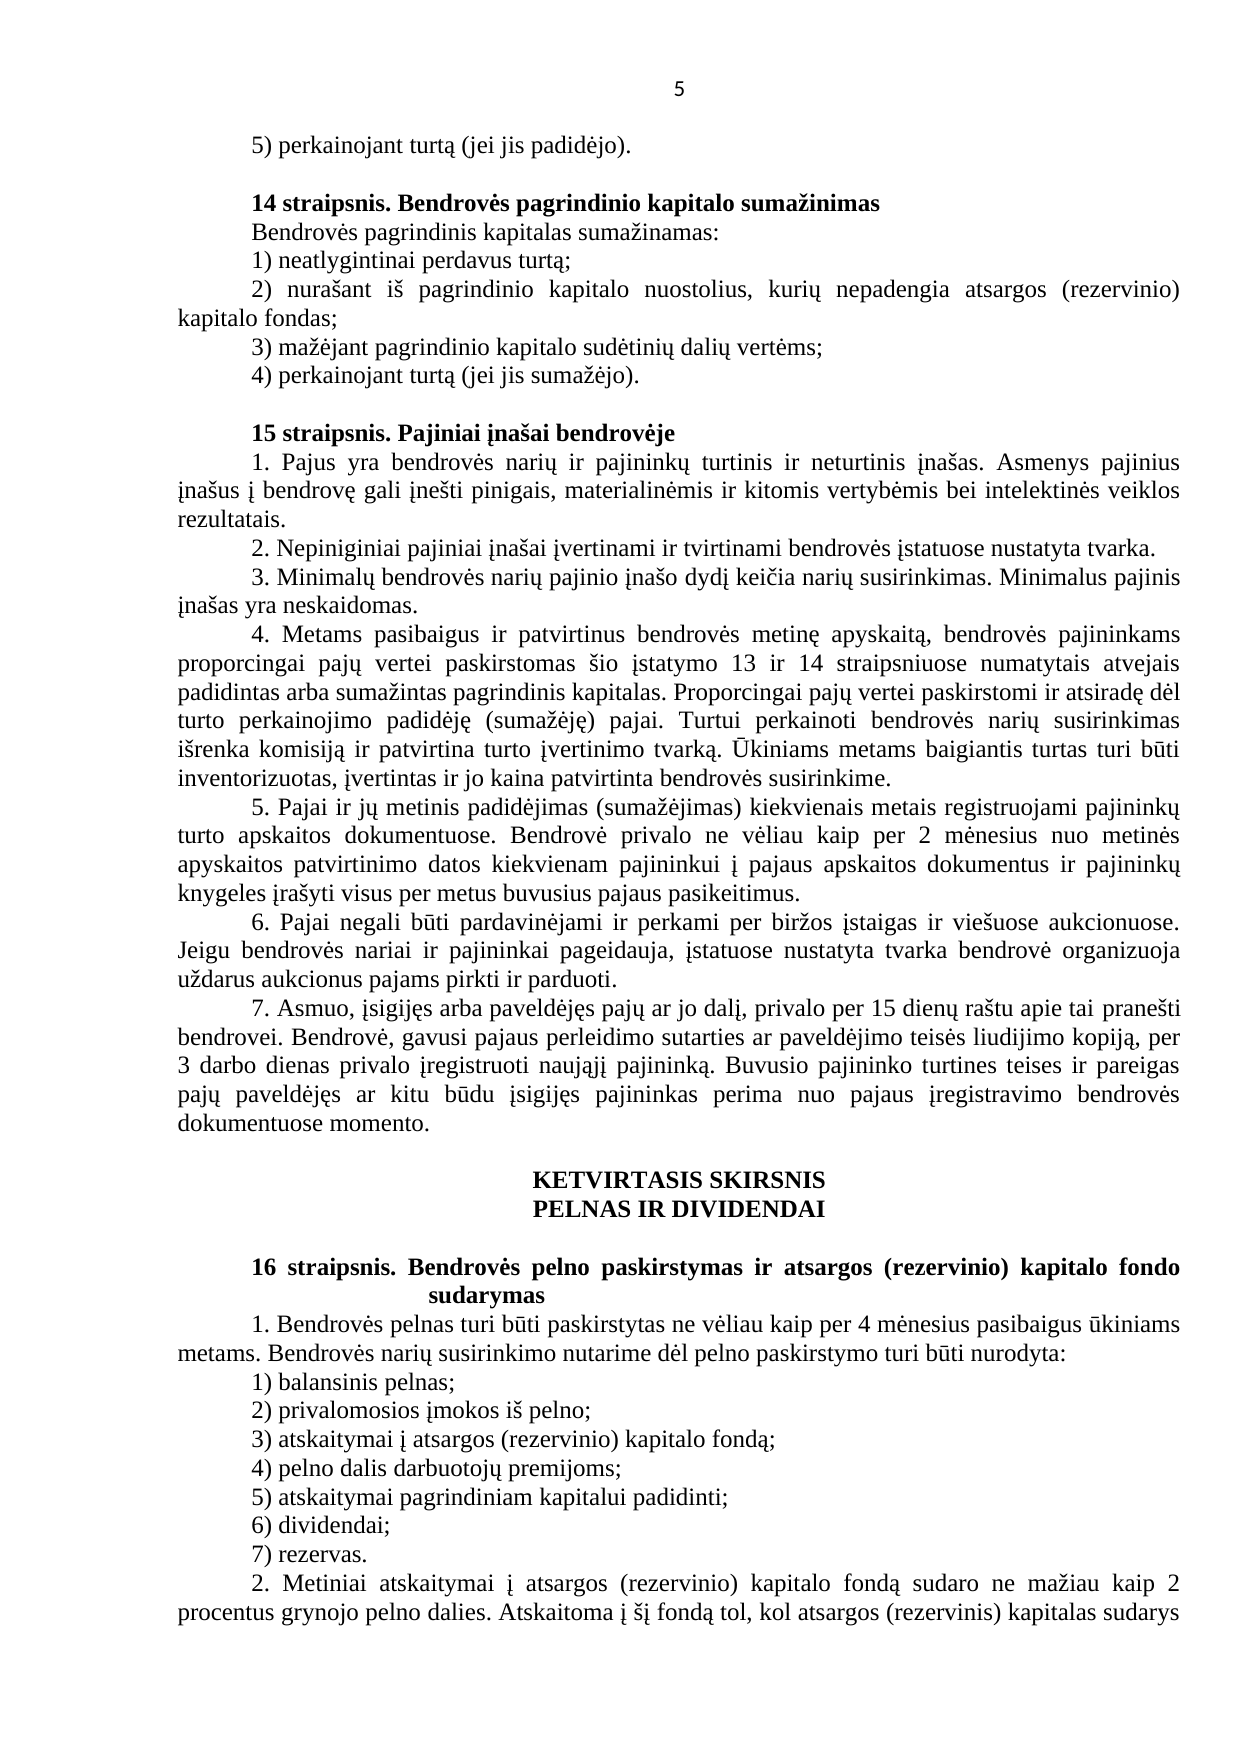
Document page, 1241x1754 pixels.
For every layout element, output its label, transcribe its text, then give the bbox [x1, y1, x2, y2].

text 4. Metams pasibaigus ir patvirtinus bendrovės metinę apyskaitą, bendrovės pajininkams proporcingai pajų vertei paskirstomas šio įstatymo 13 ir 14 straipsniuose numatytais atvejais padidintas arba sumažintas pagrindinis kapitalas. Proporcingai pajų vertei paskirstomi ir atsiradę dėl turto perkainojimo padidėję (sumažėję) pajai. Turtui perkainoti bendrovės narių susirinkimas išrenka komisiją ir patvirtina turto įvertinimo tvarką. Ūkiniams metams baigiantis turtas turi būti inventorizuotas, įvertintas ir jo kaina patvirtinta bendrovės susirinkime. [177, 619, 1181, 792]
text 1) balansinis pelnas; [177, 1367, 1181, 1396]
text 6) dividendai; [177, 1511, 1181, 1539]
text 3) atskaitymai į atsargos (rezervinio) kapitalo fondą; [177, 1424, 1181, 1453]
text 5) atskaitymai pagrindiniam kapitalui padidinti; [177, 1482, 1181, 1511]
text KETVIRTASIS SKIRSNIS [177, 1166, 1181, 1194]
text 7) rezervas. [177, 1539, 1181, 1568]
text 5. Pajai ir jų metinis padidėjimas (sumažėjimas) kiekvienais metais registruojami pajininkų turto apskaitos dokumentuose. Bendrovė privalo ne vėliau kaip per 2 mėnesius nuo metinės apyskaitos patvirtinimo datos kiekvienam pajininkui į pajaus apskaitos dokumentus ir pajininkų knygeles įrašyti visus per metus buvusius pajaus pasikeitimus. [177, 792, 1181, 907]
text 6. Pajai negali būti pardavinėjami ir perkami per biržos įstaigas ir viešuose aukcionuose. Jeigu bendrovės nariai ir pajininkai pageidauja, įstatuose nustatyta tvarka bendrovė organizuoja uždarus aukcionus pajams pirkti ir parduoti. [177, 907, 1181, 993]
text 2. Nepiniginiai pajiniai įnašai įvertinami ir tvirtinami bendrovės įstatuose nustatyta tvarka. [177, 533, 1181, 562]
text 2) privalomosios įmokos iš pelno; [177, 1396, 1181, 1424]
text 3. Minimalų bendrovės narių pajinio įnašo dydį keičia narių susirinkimas. Minimalus pajinis įnašas yra neskaidomas. [177, 562, 1181, 619]
text 15 straipsnis. Pajiniai įnašai bendrovėje [177, 418, 1181, 447]
text 1) neatlygintinai perdavus turtą; [177, 246, 1181, 274]
text 14 straipsnis. Bendrovės pagrindinio kapitalo sumažinimas [177, 188, 1181, 217]
text 2. Metiniai atskaitymai į atsargos (rezervinio) kapitalo fondą sudaro ne mažiau kaip 2 procentus grynojo pelno dalies. Atskaitoma į šį fondą tol, kol atsargos (rezervinis) kapitalas sudarys [177, 1568, 1181, 1626]
text 1. Pajus yra bendrovės narių ir pajininkų turtinis ir neturtinis įnašas. Asmenys pajinius įnašus į bendrovę gali įnešti pinigais, materialinėmis ir kitomis vertybėmis bei intelektinės veiklos rezultatais. [177, 447, 1181, 533]
text 16 straipsnis. Bendrovės pelno paskirstymas ir atsargos (rezervinio) kapitalo fondo sudarymas [251, 1252, 1181, 1309]
text 4) pelno dalis darbuotojų premijoms; [177, 1453, 1181, 1482]
text 7. Asmuo, įsigijęs arba paveldėjęs pajų ar jo dalį, privalo per 15 dienų raštu apie tai pranešti bendrovei. Bendrovė, gavusi pajaus perleidimo sutarties ar paveldėjimo teisės liudijimo kopiją, per 3 darbo dienas privalo įregistruoti naująjį pajininką. Buvusio pajininko turtines teises ir pareigas pajų paveldėjęs ar kitu būdu įsigijęs pajininkas perima nuo pajaus įregistravimo bendrovės dokumentuose momento. [177, 993, 1181, 1137]
text Bendrovės pagrindinis kapitalas sumažinamas: [177, 217, 1181, 246]
text 3) mažėjant pagrindinio kapitalo sudėtinių dalių vertėms; [177, 332, 1181, 361]
text PELNAS IR DIVIDENDAI [177, 1194, 1181, 1223]
text 4) perkainojant turtą (jei jis sumažėjo). [177, 361, 1181, 389]
text 5) perkainojant turtą (jei jis padidėjo). [177, 131, 1181, 159]
text 2) nurašant iš pagrindinio kapitalo nuostolius, kurių nepadengia atsargos (rezervinio) kapitalo fondas; [177, 274, 1181, 332]
text 1. Bendrovės pelnas turi būti paskirstytas ne vėliau kaip per 4 mėnesius pasibaigus ūkiniams metams. Bendrovės narių susirinkimo nutarime dėl pelno paskirstymo turi būti nurodyta: [177, 1309, 1181, 1367]
